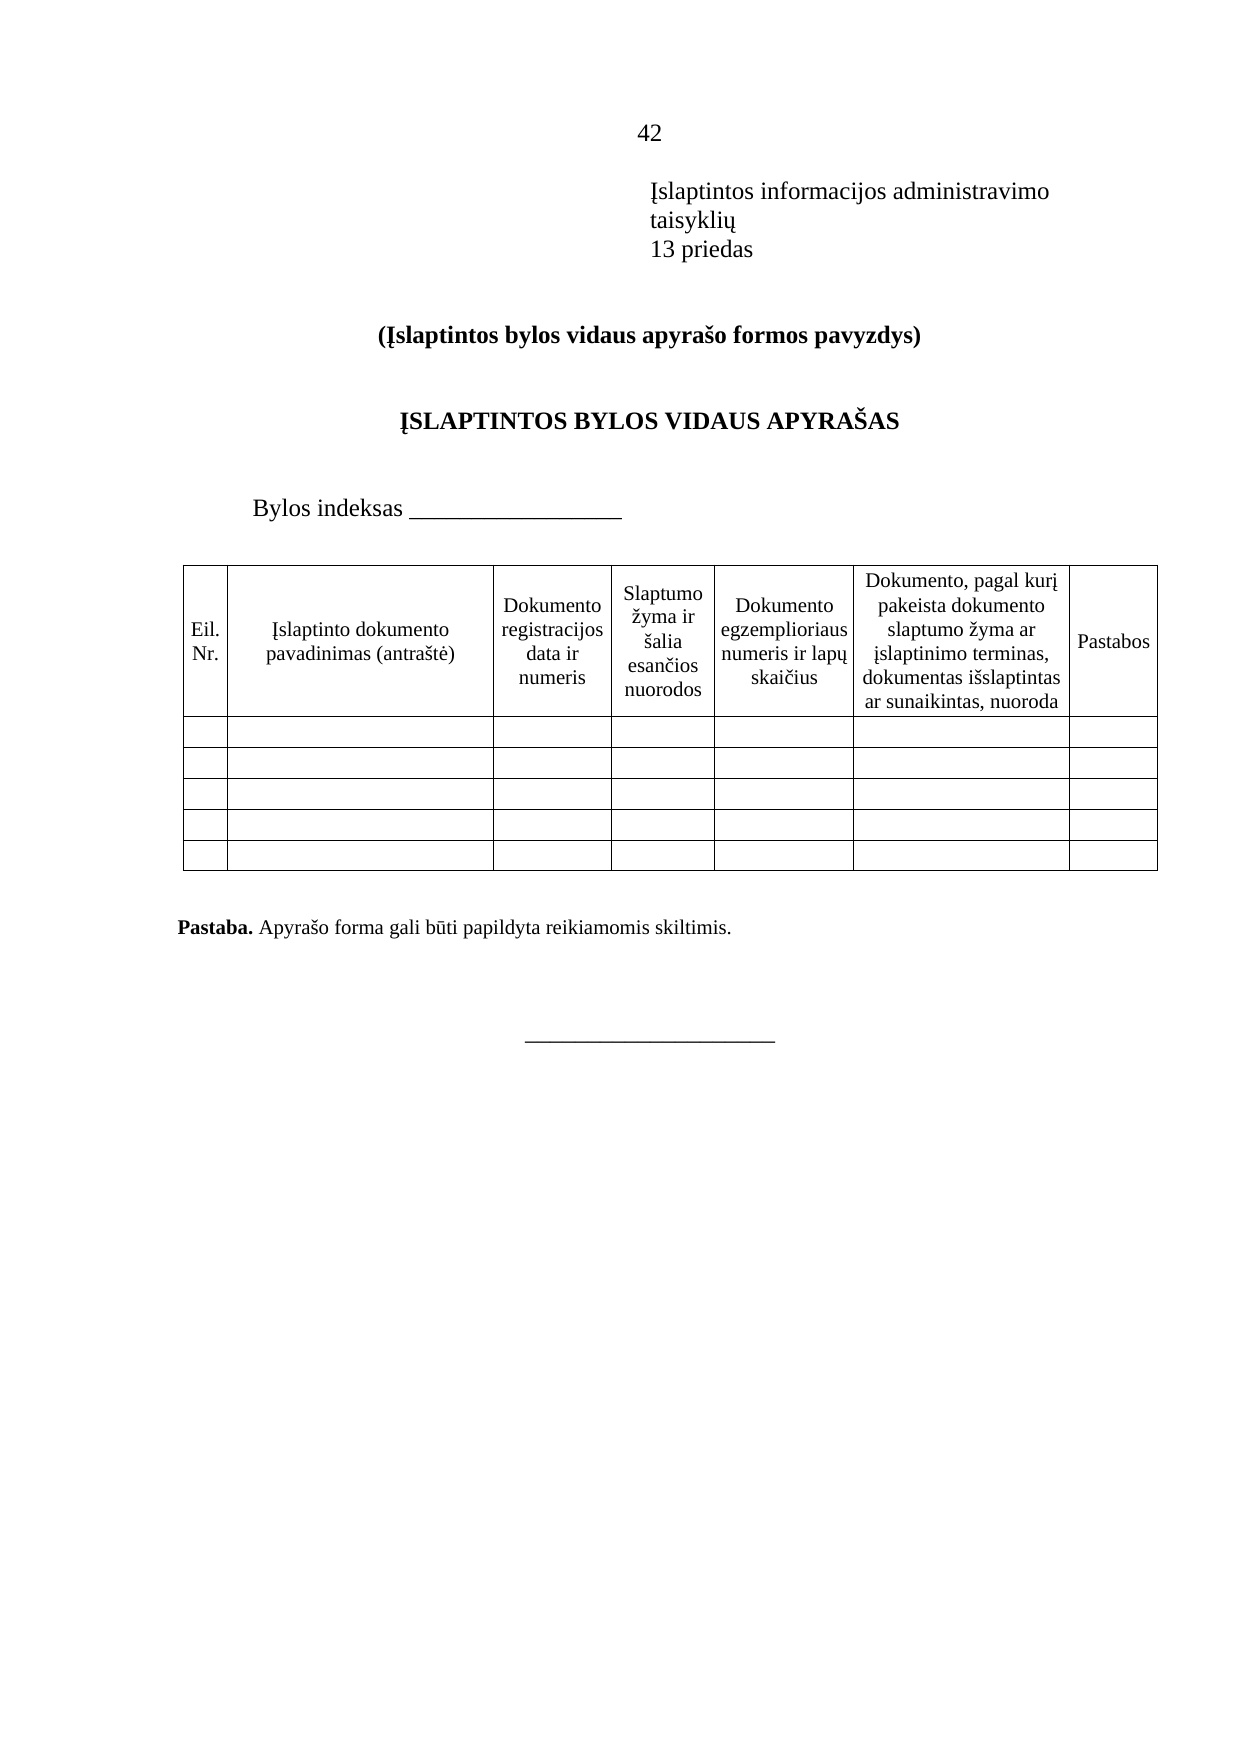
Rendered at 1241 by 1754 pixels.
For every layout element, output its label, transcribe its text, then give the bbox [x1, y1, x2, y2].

table_cell [1070, 810, 1157, 839]
text 13 priedas [650, 234, 1122, 263]
table_cell [1070, 841, 1157, 870]
table_cell [494, 841, 611, 870]
table_cell [715, 810, 853, 839]
table_header Dokumento, pagal kurį pakeista dokumento slaptumo žyma ar įslaptinimo terminas, dokumentas išslaptintas ar sunaikintas, nuoroda [854, 566, 1069, 716]
table_cell [228, 748, 493, 778]
table_header Slaptumo žyma ir šalia esančios nuorodos [612, 566, 714, 716]
table_cell [854, 748, 1069, 778]
table_cell [612, 717, 714, 747]
table_header Pastabos [1070, 566, 1157, 716]
table_cell [228, 810, 493, 839]
table_cell [715, 779, 853, 808]
table_header Dokumento registracijos data ir numeris [494, 566, 611, 716]
table_cell [715, 841, 853, 870]
table_header Eil. Nr. [184, 566, 227, 716]
table_cell [612, 810, 714, 839]
table_cell [854, 779, 1069, 808]
table_cell [854, 810, 1069, 839]
text Pastaba. Apyrašo forma gali būti papildyta reikiamomis skiltimis. [177, 914, 1122, 939]
table_cell [1070, 717, 1157, 747]
table_cell [612, 779, 714, 808]
table_cell [1070, 748, 1157, 778]
table_cell [494, 717, 611, 747]
table_cell [715, 748, 853, 778]
table_cell [494, 810, 611, 839]
table_cell [228, 779, 493, 808]
text Bylos indeksas _________________ [177, 493, 1122, 521]
text (Įslaptintos bylos vidaus apyrašo formos pavyzdys) [177, 320, 1122, 349]
table_cell [494, 748, 611, 778]
table_cell [494, 779, 611, 808]
table_cell [184, 841, 227, 870]
text ĮSLAPTINTOS BYLOS VIDAUS APYRAŠAS [177, 406, 1122, 435]
table_cell [184, 779, 227, 808]
table_cell [854, 841, 1069, 870]
table_cell [184, 748, 227, 778]
table_cell [228, 717, 493, 747]
table_header Dokumento egzemplioriaus numeris ir lapų skaičius [715, 566, 853, 716]
table_cell [854, 717, 1069, 747]
text Įslaptintos informacijos administravimo taisyklių [650, 176, 1122, 234]
table_cell [715, 717, 853, 747]
table_cell [612, 748, 714, 778]
table_cell [612, 841, 714, 870]
table_cell [228, 841, 493, 870]
table_cell [184, 717, 227, 747]
table_cell [1070, 779, 1157, 808]
text –––––––––––––––––––– [177, 1025, 1122, 1054]
table_header Įslaptinto dokumento pavadinimas (antraštė) [228, 566, 493, 716]
table_cell [184, 810, 227, 839]
